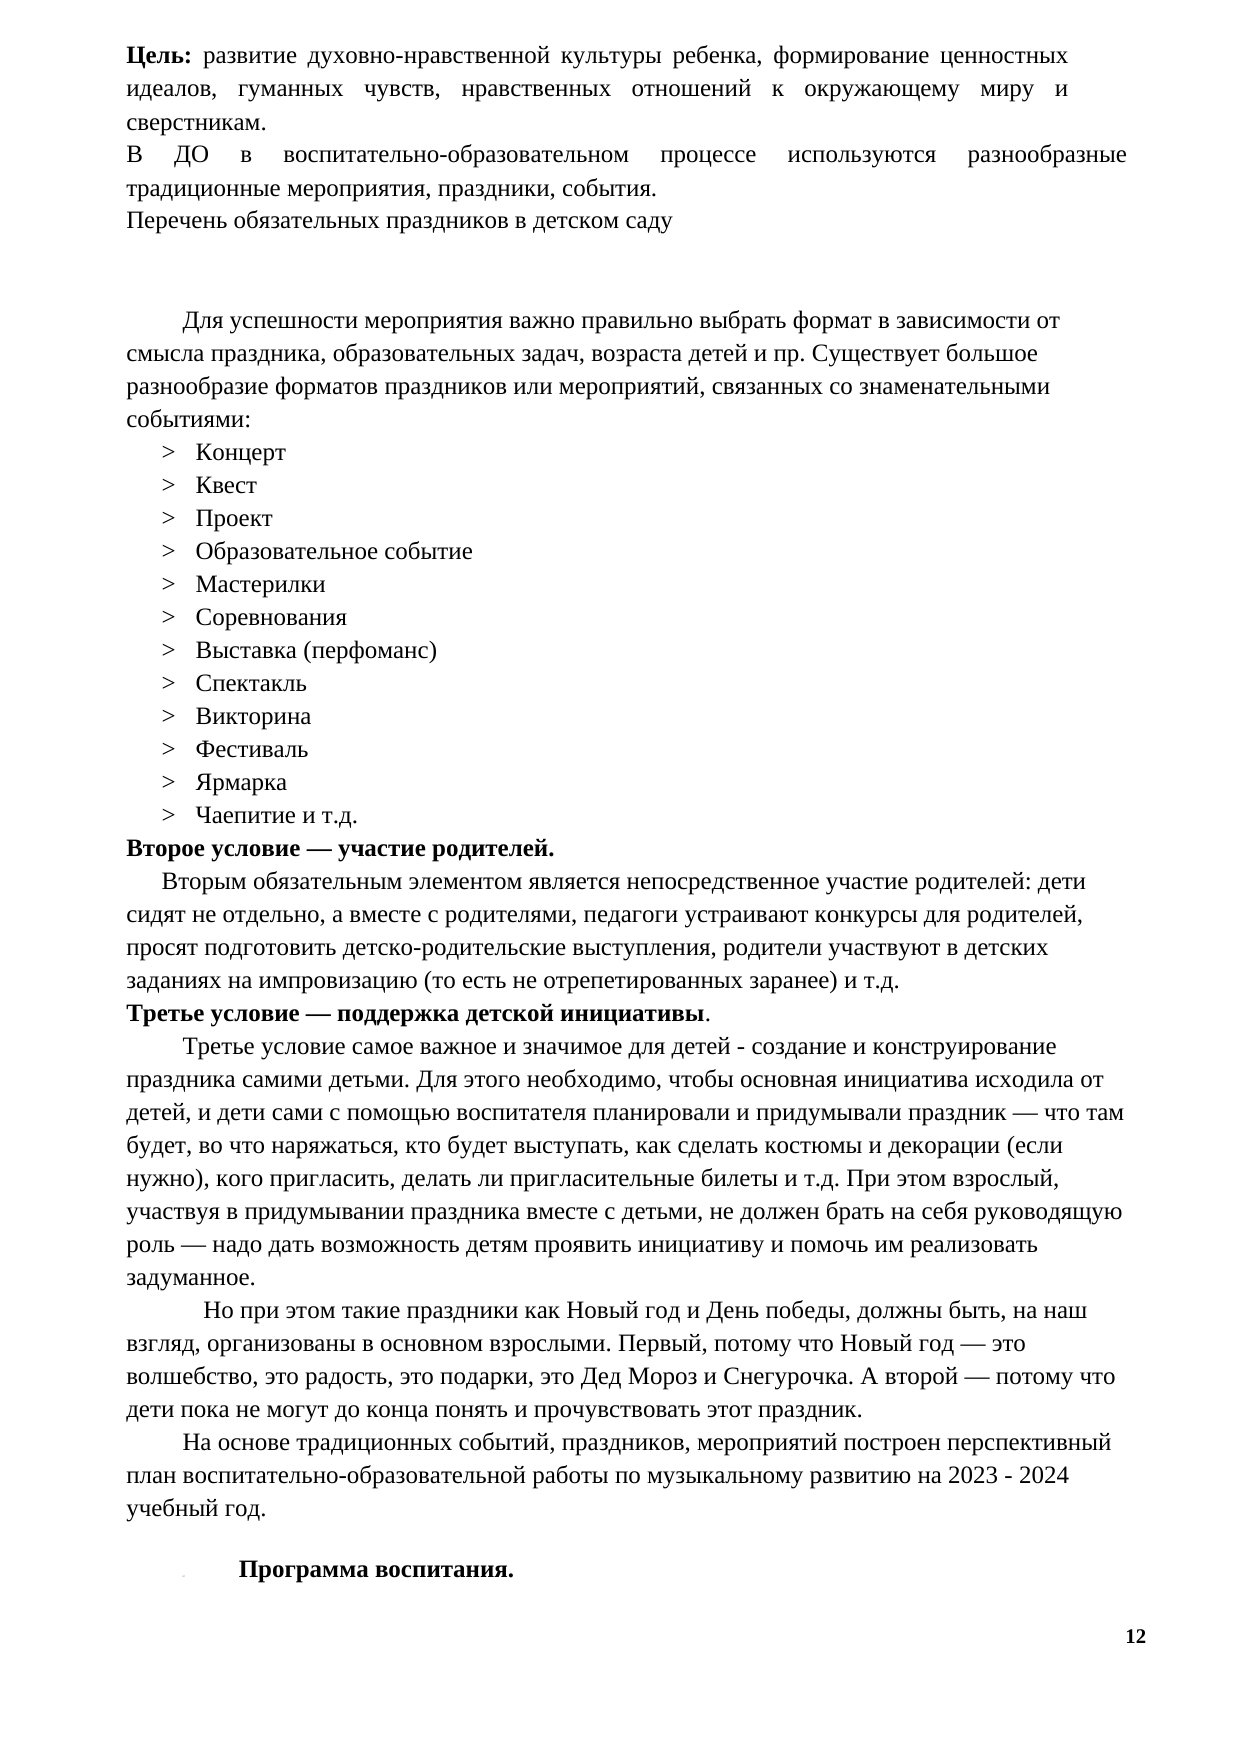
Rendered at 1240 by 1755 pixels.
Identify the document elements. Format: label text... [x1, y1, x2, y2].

text Третье условие — поддержка детской инициативы. [126, 995, 1127, 1028]
list Проект [161, 500, 1127, 533]
list Мастерилки [161, 566, 1127, 599]
text На основе традиционных событий, праздников, мероприятий построен перспективный план воспитательно-образовательной работы по музыкальному развитию на 2023 - 2024 учебный год. [126, 1424, 1127, 1523]
list Викторина [161, 698, 1127, 731]
list Спектакль [161, 665, 1127, 698]
list Чаепитие и т.д. [161, 797, 1127, 830]
list Ярмарка [161, 764, 1127, 797]
list Выставка (перфоманс) [161, 632, 1127, 665]
text 12 [1125, 1626, 1152, 1647]
list Соревнования [161, 599, 1127, 632]
text Но при этом такие праздники как Новый год и День победы, должны быть, на наш взгляд, организованы в основном взрослыми. Первый, потому что Новый год — это волшебство, это радость, это подарки, это Дед Мороз и Снегурочка. А второй — потому что дети пока не могут до конца понять и прочувствовать этот праздник. [126, 1292, 1127, 1424]
text Цель: развитие духовно-нравственной культуры ребенка, формирование ценностных идеалов, гуманных чувств, нравственных отношений к окружающему миру и сверстникам. [126, 37, 1069, 137]
text Второе условие — участие родителей. [126, 830, 1127, 863]
text Третье условие самое важное и значимое для детей - создание и конструирование праздника самими детьми. Для этого необходимо, чтобы основная инициатива исходила от детей, и дети сами с помощью воспитателя планировали и придумывали праздник — что там будет, во что наряжаться, кто будет выступать, как сделать костюмы и декорации (если нужно), кого пригласить, делать ли пригласительные билеты и т.д. При этом взрослый, участвуя в придумывании праздника вместе с детьми, не должен брать на себя руководящую роль — надо дать возможность детям проявить инициативу и помочь им реализовать задуманное. [126, 1028, 1127, 1292]
text Перечень обязательных праздников в детском саду [126, 203, 1127, 236]
text Для успешности мероприятия важно правильно выбрать формат в зависимости от смысла праздника, образовательных задач, возраста детей и пр. Существует большое разнообразие форматов праздников или мероприятий, связанных со знаменательными событиями: [126, 302, 1127, 434]
list Фестиваль [161, 731, 1127, 764]
text В ДО в воспитательно-образовательном процессе используются разнообразные традиционные мероприятия, праздники, события. [126, 137, 1127, 203]
list Квест [161, 467, 1127, 500]
list Образовательное событие [161, 533, 1127, 566]
list Концерт [161, 434, 1127, 467]
list Программа воспитания. [126, 1551, 1127, 1584]
text Вторым обязательным элементом является непосредственное участие родителей: дети сидят не отдельно, а вместе с родителями, педагоги устраивают конкурсы для родителей, просят подготовить детско-родительские выступления, родители участвуют в детских заданиях на импровизацию (то есть не отрепетированных заранее) и т.д. [126, 863, 1127, 995]
